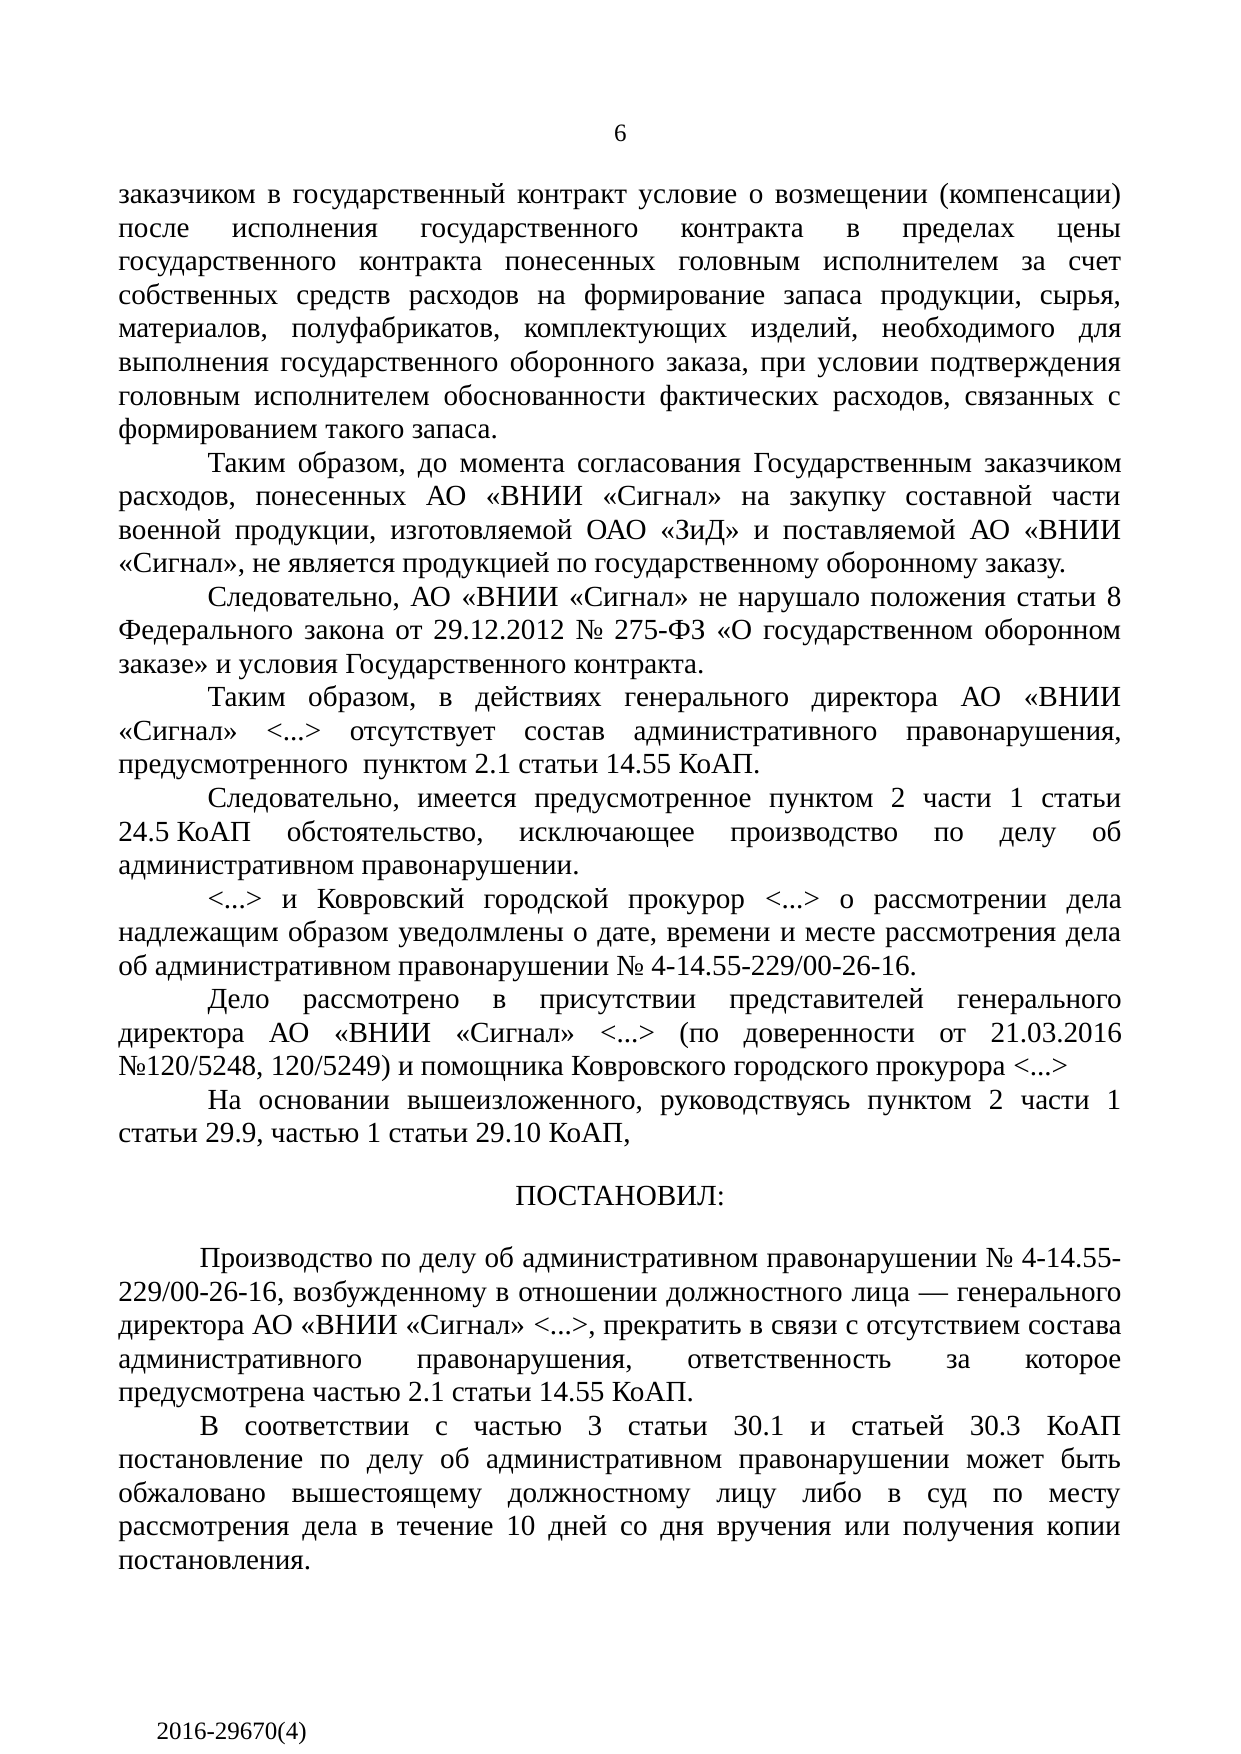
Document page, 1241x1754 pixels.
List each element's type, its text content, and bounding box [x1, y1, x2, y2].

text заказчиком в государственный контракт условие о возмещении (компенсации) после исполнения государственного контракта в пределах цены государственного контракта понесенных головным исполнителем за счет собственных средств расходов на формирование запаса продукции, сырья, материалов, полуфабрикатов, комплектующих изделий, необходимого для выполнения государственного оборонного заказа, при условии подтверждения головным исполнителем обоснованности фактических расходов, связанных с формированием такого запаса. [118, 176, 1122, 445]
text На основании вышеизложенного, руководствуясь пунктом 2 части 1 статьи 29.9, частью 1 статьи 29.10 КоАП, [118, 1082, 1122, 1149]
text <...> и Ковровский городской прокурор <...> о рассмотрении дела надлежащим образом уведолмлены о дате, времени и месте рассмотрения дела об административном правонарушении № 4-14.55-229/00-26-16. [118, 881, 1122, 981]
text Следовательно, АО «ВНИИ «Сигнал» не нарушало положения статьи 8 Федерального закона от 29.12.2012 № 275-ФЗ «О государственном оборонном заказе» и условия Государственного контракта. [118, 579, 1122, 679]
text ПОСТАНОВИЛ: [118, 1178, 1122, 1211]
text Следовательно, имеется предусмотренное пунктом 2 части 1 статьи 24.5 КоАП обстоятельство, исключающее производство по делу об административном правонарушении. [118, 780, 1122, 881]
text В соответствии с частью 3 статьи 30.1 и статьей 30.3 КоАП постановление по делу об административном правонарушении может быть обжаловано вышестоящему должностному лицу либо в суд по месту рассмотрения дела в течение 10 дней со дня вручения или получения копии постановления. [118, 1408, 1122, 1576]
text Дело рассмотрено в присутствии представителей генерального директора АО «ВНИИ «Сигнал» <...> (по доверенности от 21.03.2016 №120/5248, 120/5249) и помощника Ковровского городского прокурора <...> [118, 981, 1122, 1082]
text Таким образом, до момента согласования Государственным заказчиком расходов, понесенных АО «ВНИИ «Сигнал» на закупку составной части военной продукции, изготовляемой ОАО «ЗиД» и поставляемой АО «ВНИИ «Сигнал», не является продукцией по государственному оборонному заказу. [118, 445, 1122, 579]
text Производство по делу об административном правонарушении № 4-14.55-229/00-26-16, возбужденному в отношении должностного лица — генерального директора АО «ВНИИ «Сигнал» <...>, прекратить в связи с отсутствием состава административного правонарушения, ответственность за которое предусмотрена частью 2.1 статьи 14.55 КоАП. [118, 1240, 1122, 1408]
text Таким образом, в действиях генерального директора АО «ВНИИ «Сигнал» <...> отсутствует состав административного правонарушения, предусмотренного пунктом 2.1 статьи 14.55 КоАП. [118, 679, 1122, 780]
